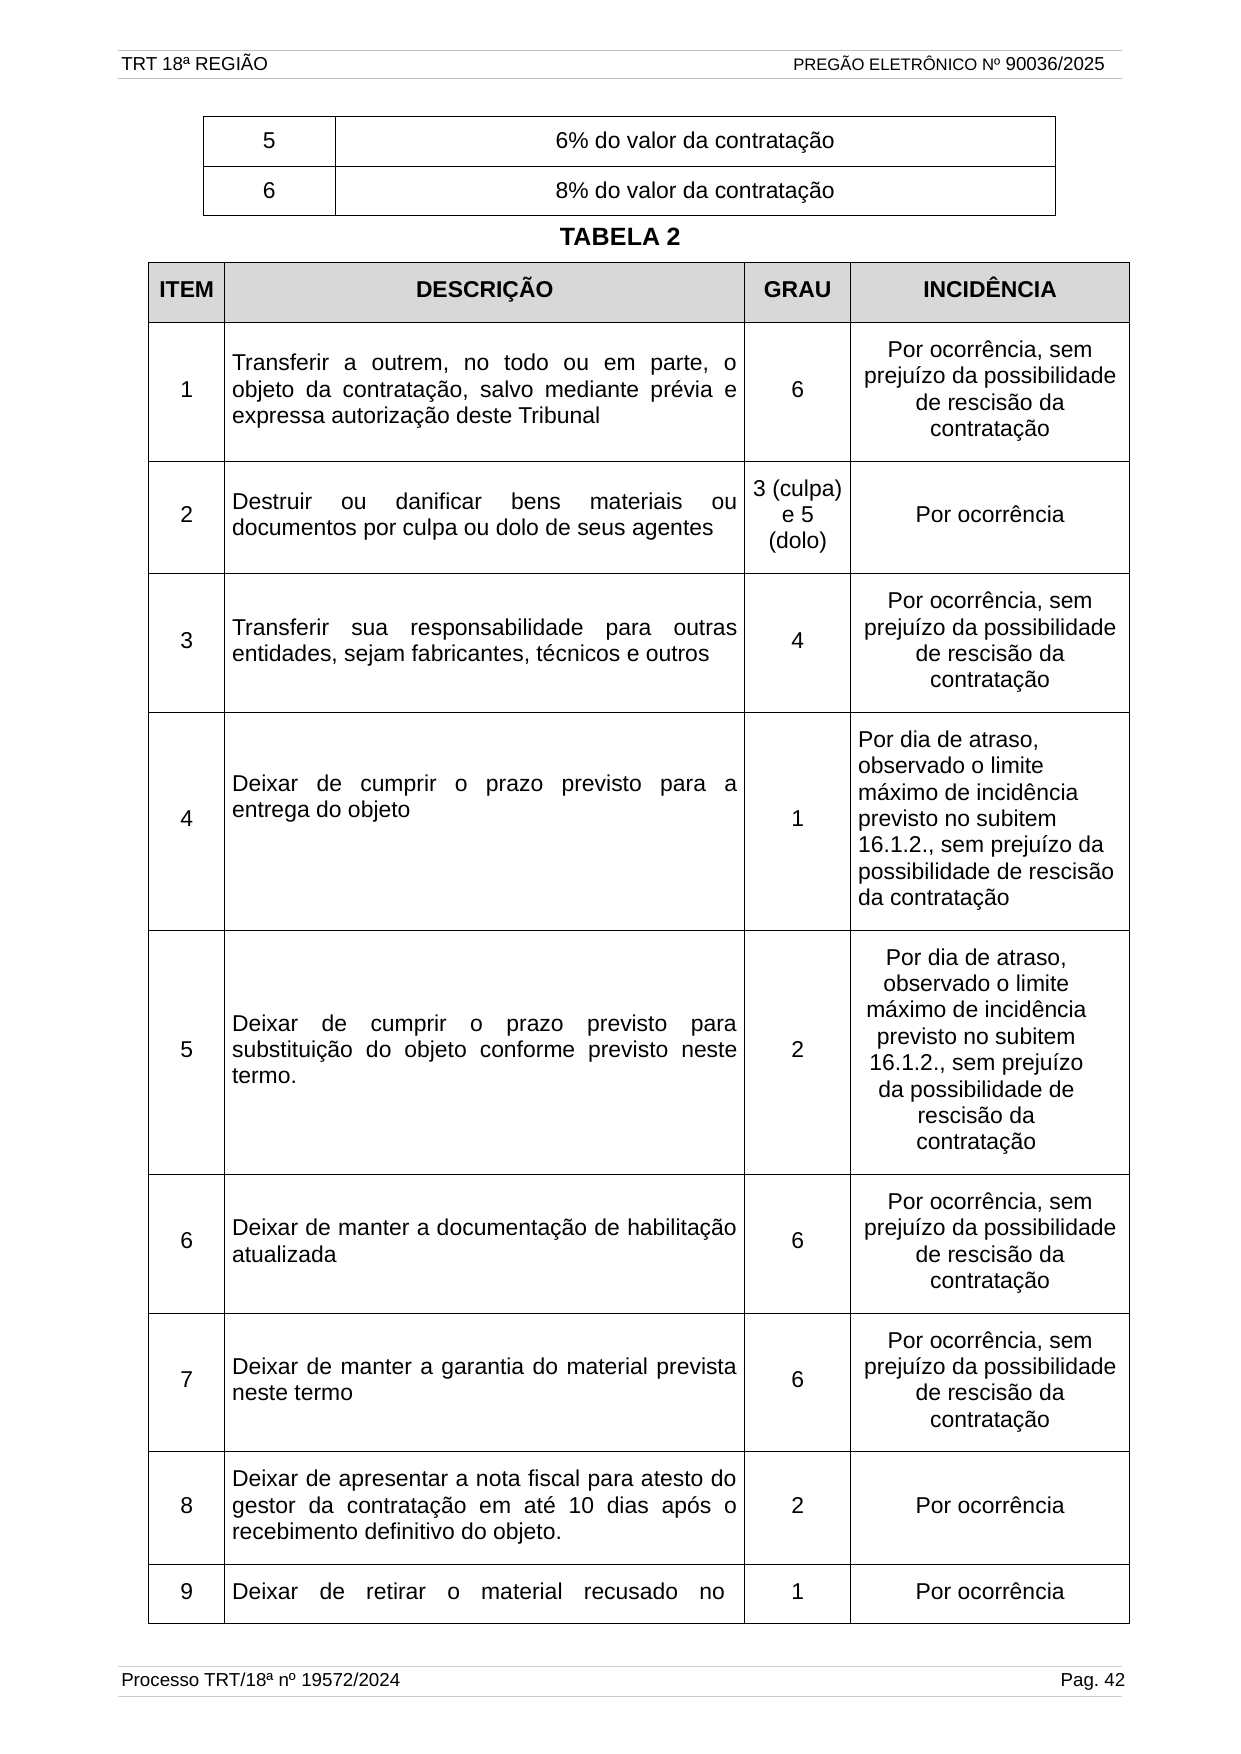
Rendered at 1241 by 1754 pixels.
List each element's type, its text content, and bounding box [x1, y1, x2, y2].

table_cell 6 [745, 1175, 850, 1312]
table_cell 5 [204, 117, 335, 166]
table_cell Transferir sua responsabilidade para outras entidades, sejam fabricantes, técnicos e outros [225, 574, 744, 712]
table_cell Deixar de cumprir o prazo previsto para a entrega do objeto [225, 713, 744, 929]
table_cell 8% do valor da contratação [336, 167, 1055, 215]
table_header INCIDÊNCIA [851, 263, 1129, 322]
table_cell Por ocorrência [851, 1452, 1129, 1563]
table_header GRAU [745, 263, 850, 322]
table_cell 4 [745, 574, 850, 712]
table_cell 6 [745, 1314, 850, 1451]
table_cell 5 [149, 931, 224, 1174]
table_cell Deixar de manter a documentação de habilitação atualizada [225, 1175, 744, 1312]
table_cell 2 [745, 931, 850, 1174]
table_cell Transferir a outrem, no todo ou em parte, o objeto da contratação, salvo mediante prévia e expressa autorização deste Tribunal [225, 323, 744, 461]
table_cell Deixar de manter a garantia do material prevista neste termo [225, 1314, 744, 1451]
table_cell 9 [149, 1565, 224, 1623]
table_cell Por ocorrência, sem prejuízo da possibilidade de rescisão da contratação [851, 574, 1129, 712]
table_cell Por ocorrência [851, 1565, 1129, 1623]
table_cell 1 [745, 713, 850, 929]
table_cell Por ocorrência [851, 462, 1129, 573]
table_cell 1 [149, 323, 224, 461]
table_cell 6 [149, 1175, 224, 1312]
table_cell 6 [745, 323, 850, 461]
table_cell Deixar de apresentar a nota fiscal para atesto do gestor da contratação em até 10 dias após o recebimento definitivo do objeto. [225, 1452, 744, 1563]
table_cell 2 [745, 1452, 850, 1563]
table_cell 4 [149, 713, 224, 929]
table_cell Por ocorrência, sem prejuízo da possibilidade de rescisão da contratação [851, 323, 1129, 461]
table_cell Por ocorrência, sem prejuízo da possibilidade de rescisão da contratação [851, 1175, 1129, 1312]
table_cell 6 [204, 167, 335, 215]
table_cell 2 [149, 462, 224, 573]
table_cell 7 [149, 1314, 224, 1451]
table_cell Destruir ou danificar bens materiais ou documentos por culpa ou dolo de seus agentes [225, 462, 744, 573]
table_header DESCRIÇÃO [225, 263, 744, 322]
table_cell 1 [745, 1565, 850, 1623]
table_cell Por ocorrência, sem prejuízo da possibilidade de rescisão da contratação [851, 1314, 1129, 1451]
table_cell Por dia de atraso, observado o limite máximo de incidência previsto no subitem 16.1.2., sem prejuízo da possibilidade de rescisão da contratação [851, 931, 1129, 1174]
table_cell 6% do valor da contratação [336, 117, 1055, 166]
table_cell Por dia de atraso, observado o limite máximo de incidência previsto no subitem 16.1.2., sem prejuízo da possibilidade de rescisão da contratação [851, 713, 1129, 929]
table_cell 3 [149, 574, 224, 712]
table_cell 8 [149, 1452, 224, 1563]
table_header ITEM [149, 263, 224, 322]
table_cell 3 (culpa) e 5 (dolo) [745, 462, 850, 573]
text TABELA 2 [118, 222, 1122, 250]
table_cell Deixar de cumprir o prazo previsto para substituição do objeto conforme previsto neste termo. [225, 931, 744, 1174]
table_cell Deixar de retirar o material recusado no [225, 1565, 744, 1623]
